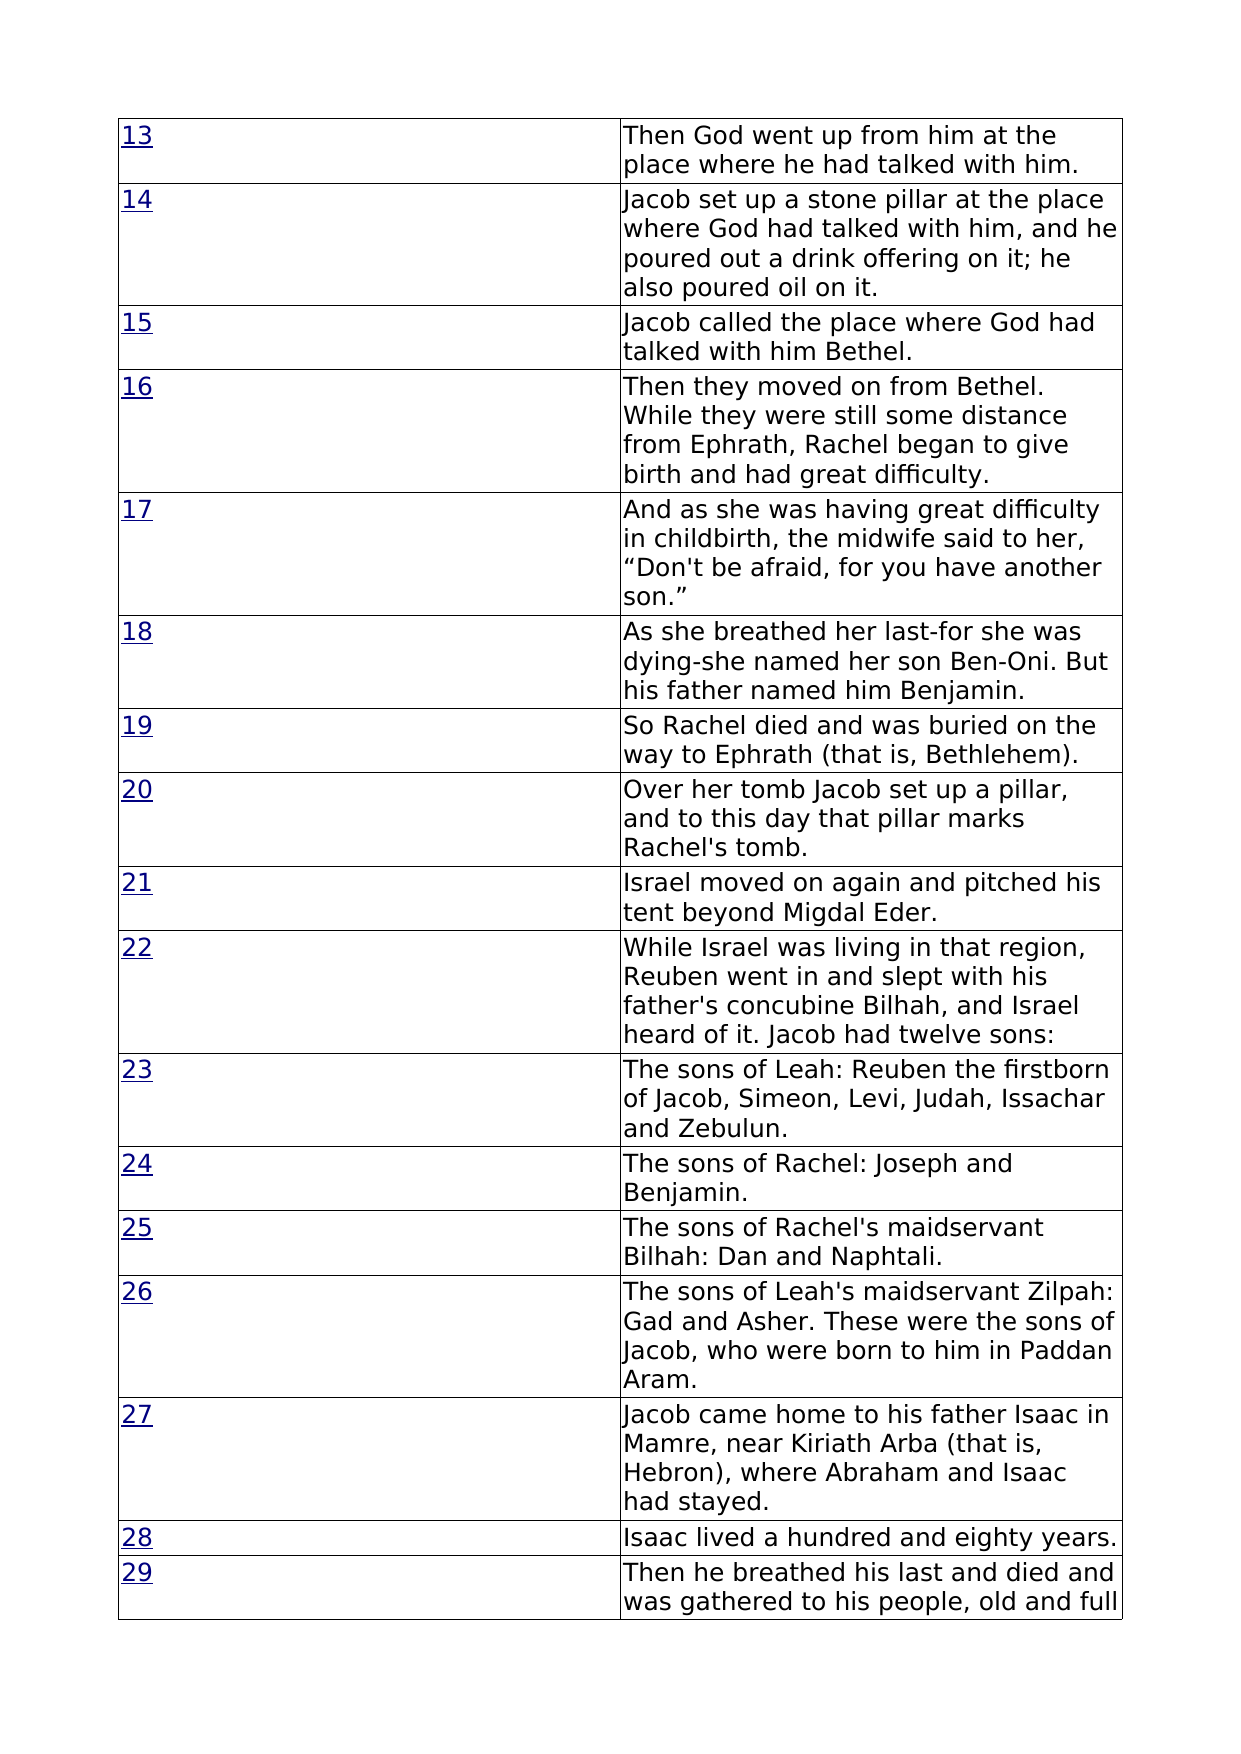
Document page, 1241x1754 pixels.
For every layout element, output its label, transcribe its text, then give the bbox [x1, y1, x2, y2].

table_cell The sons of Leah's maidservant Zilpah: Gad and Asher. These were the sons of Jacob, who were born to him in Paddan Aram. [621, 1276, 1122, 1397]
table_cell While Israel was living in that region, Reuben went in and slept with his father's concubine Bilhah, and Israel heard of it. Jacob had twelve sons: [621, 931, 1122, 1052]
table_cell 19 [119, 709, 620, 772]
table_cell 17 [119, 493, 620, 614]
table_cell Isaac lived a hundred and eighty years. [621, 1521, 1122, 1555]
table_cell 21 [119, 867, 620, 930]
table_cell Jacob came home to his father Isaac in Mamre, near Kiriath Arba (that is, Hebron), where Abraham and Isaac had stayed. [621, 1398, 1122, 1520]
table_cell As she breathed her last-for she was dying-she named her son Ben-Oni. But his father named him Benjamin. [621, 616, 1122, 708]
table_cell 29 [119, 1556, 620, 1619]
table_cell 22 [119, 931, 620, 1052]
table_cell The sons of Rachel: Joseph and Benjamin. [621, 1147, 1122, 1210]
table_cell The sons of Leah: Reuben the firstborn of Jacob, Simeon, Levi, Judah, Issachar and Zebulun. [621, 1054, 1122, 1146]
table_cell Jacob called the place where God had talked with him Bethel. [621, 306, 1122, 369]
table_cell 13 [119, 119, 620, 182]
table_cell Then God went up from him at the place where he had talked with him. [621, 119, 1122, 182]
table_cell Jacob set up a stone pillar at the place where God had talked with him, and he poured out a drink offering on it; he also poured oil on it. [621, 184, 1122, 305]
table_cell So Rachel died and was buried on the way to Ephrath (that is, Bethlehem). [621, 709, 1122, 772]
table_cell Israel moved on again and pitched his tent beyond Migdal Eder. [621, 867, 1122, 930]
table_cell 23 [119, 1054, 620, 1146]
table_cell 26 [119, 1276, 620, 1397]
table_cell 14 [119, 184, 620, 305]
table_cell 24 [119, 1147, 620, 1210]
table_cell And as she was having great difficulty in childbirth, the midwife said to her, “Don't be afraid, for you have another son.” [621, 493, 1122, 614]
table_cell 25 [119, 1211, 620, 1274]
table_cell Then he breathed his last and died and was gathered to his people, old and full [621, 1556, 1122, 1619]
table_cell 15 [119, 306, 620, 369]
table_cell 27 [119, 1398, 620, 1520]
table_cell The sons of Rachel's maidservant Bilhah: Dan and Naphtali. [621, 1211, 1122, 1274]
table_cell 20 [119, 773, 620, 866]
table_cell Over her tomb Jacob set up a pillar, and to this day that pillar marks Rachel's tomb. [621, 773, 1122, 866]
table_cell 18 [119, 616, 620, 708]
table_cell 28 [119, 1521, 620, 1555]
table_cell Then they moved on from Bethel. While they were still some distance from Ephrath, Rachel began to give birth and had great difficulty. [621, 370, 1122, 492]
table_cell 16 [119, 370, 620, 492]
